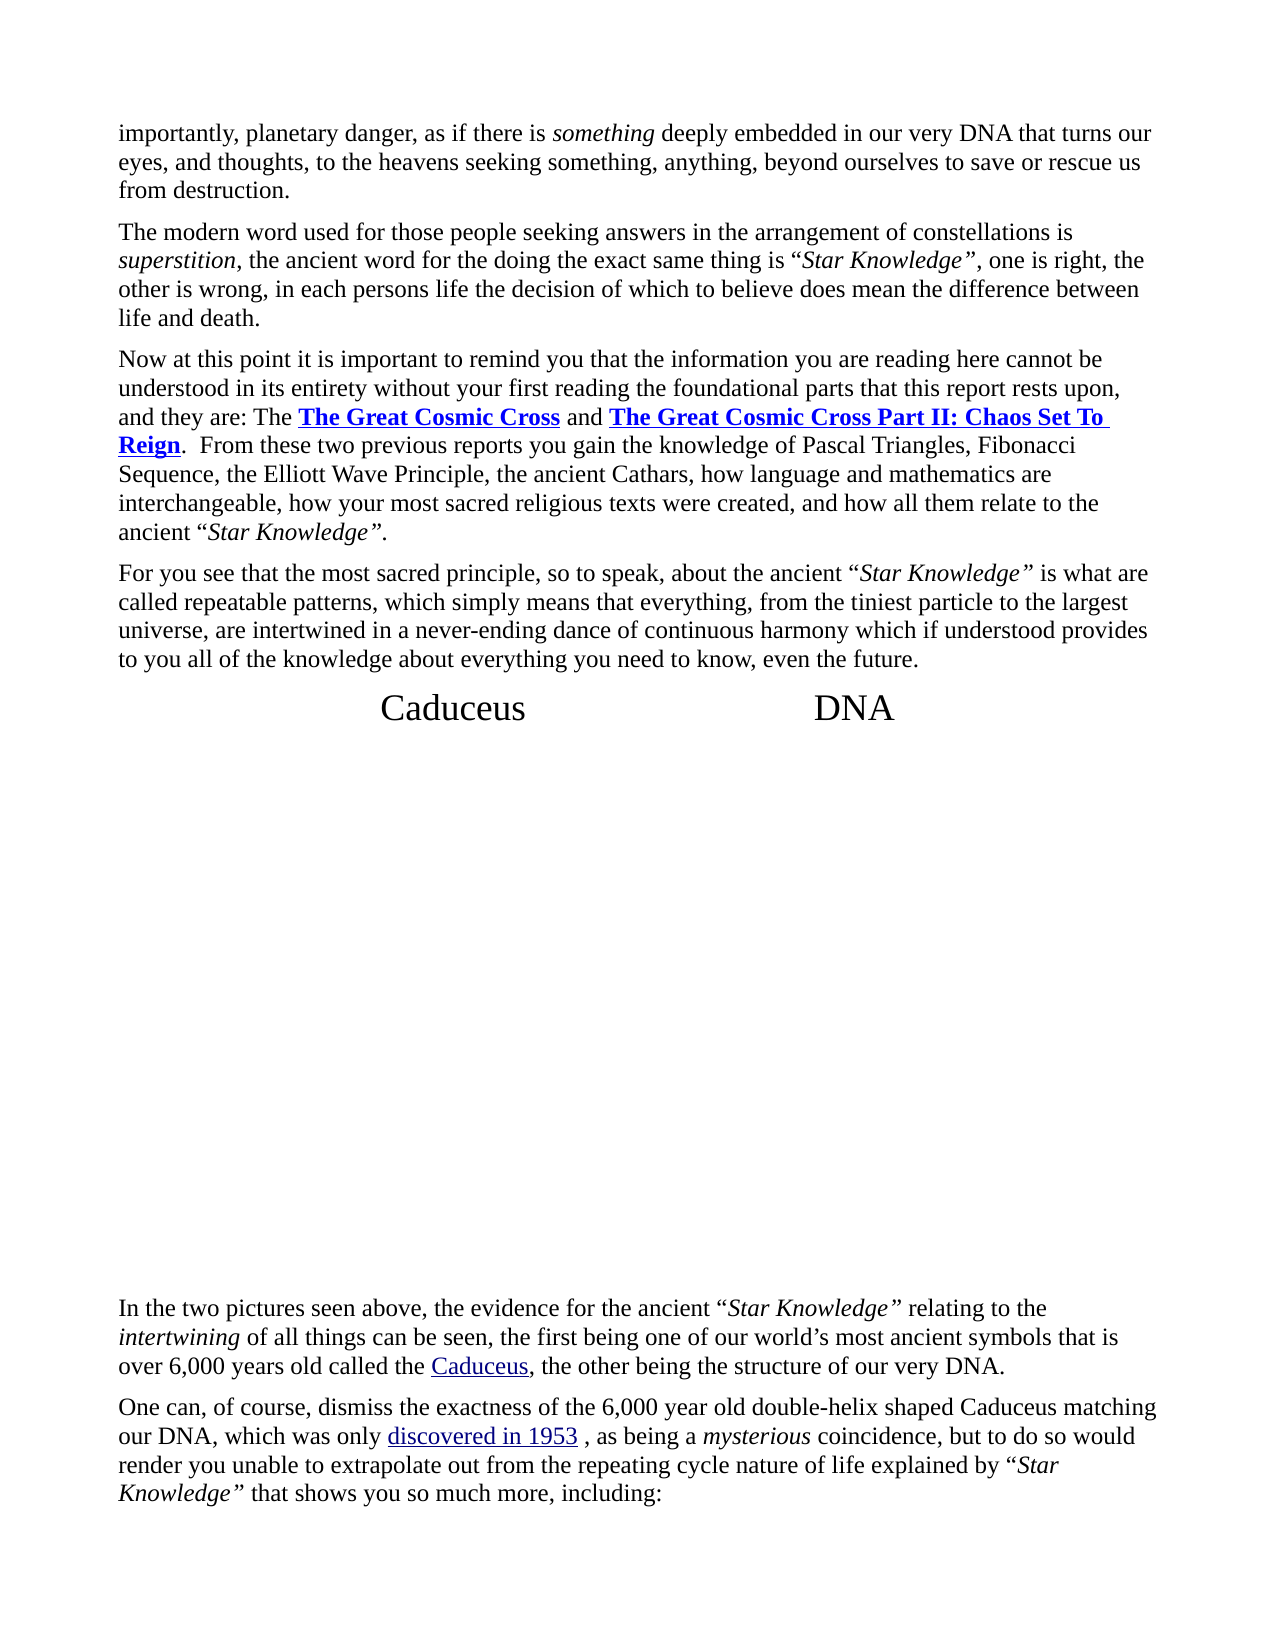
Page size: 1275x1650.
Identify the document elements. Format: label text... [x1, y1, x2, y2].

text One can, of course, dismiss the exactness of the 6,000 year old double-helix shaped Caduceus matching our DNA, which was only discovered in 1953 , as being a mysterious coincidence, but to do so would render you unable to extrapolate out from the repeating cycle nature of life explained by “Star Knowledge” that shows you so much more, including: [118, 1392, 1157, 1507]
text Now at this point it is important to remind you that the information you are reading here cannot be understood in its entirety without your first reading the foundational parts that this report rests upon, and they are: The The Great Cosmic Cross and The Great Cosmic Cross Part II: Chaos Set To Reign. From these two previous reports you gain the knowledge of Pascal Triangles, Fibonacci Sequence, the Elliott Wave Principle, the ancient Cathars, how language and mathematics are interchangeable, how your most sacred religious texts were created, and how all them relate to the ancient “Star Knowledge”. [118, 344, 1157, 546]
text The modern word used for those people seeking answers in the arrangement of constellations is superstition, the ancient word for the doing the exact same thing is “Star Knowledge”, one is right, the other is wrong, in each persons life the decision of which to believe does mean the difference between life and death. [118, 217, 1157, 332]
text importantly, planetary danger, as if there is something deeply embedded in our very DNA that turns our eyes, and thoughts, to the heavens seeking something, anything, beyond ourselves to save or rescue us from destruction. [118, 118, 1157, 204]
text For you see that the most sacred principle, so to speak, about the ancient “Star Knowledge” is what are called repeatable patterns, which simply means that everything, from the tiniest particle to the largest universe, are intertwined in a never-ending dance of continuous harmony which if understood provides to you all of the knowledge about everything you need to know, even the future. [118, 558, 1157, 673]
text In the two pictures seen above, the evidence for the ancient “Star Knowledge” relating to the intertwining of all things can be seen, the first being one of our world’s most ancient symbols that is over 6,000 years old called the Caduceus, the other being the structure of our very DNA. [118, 1293, 1157, 1380]
text Caduceus DNA [118, 686, 1157, 729]
